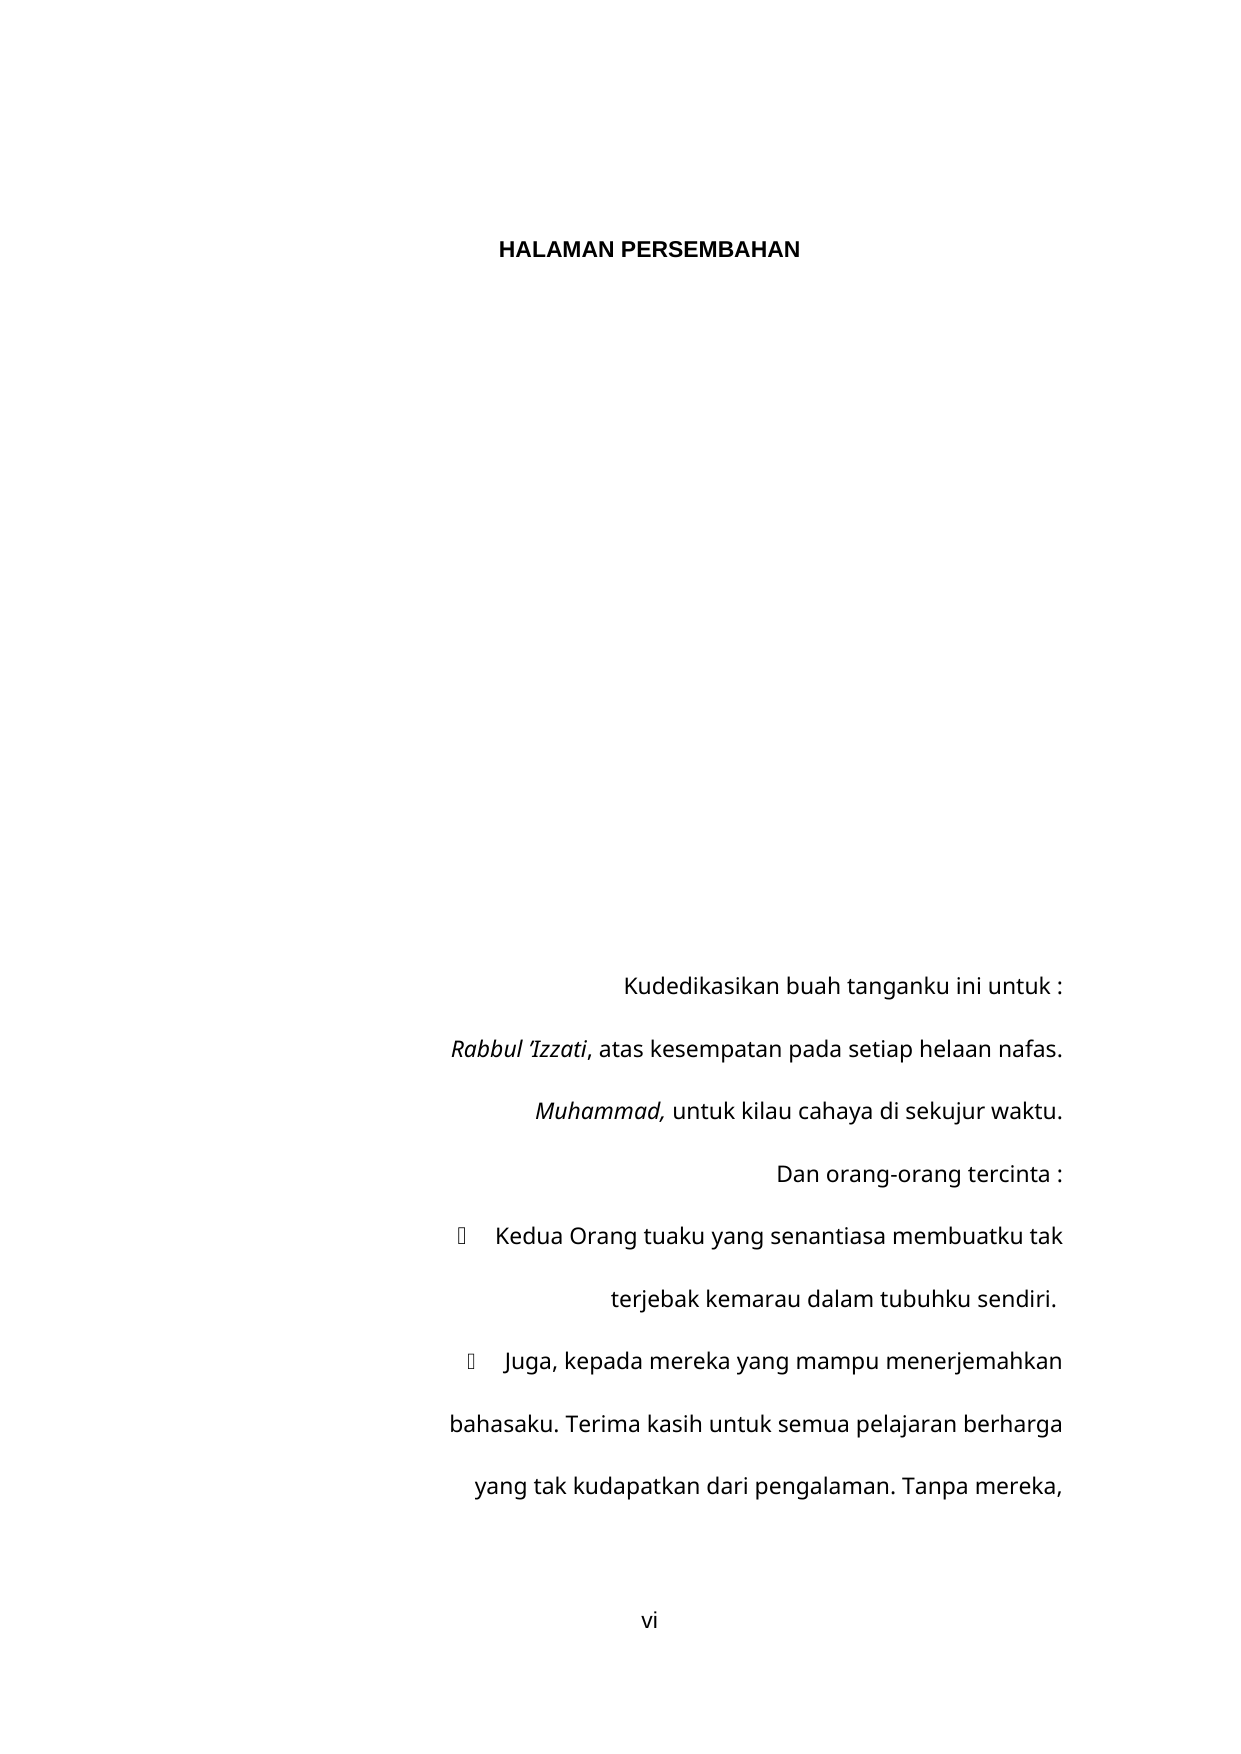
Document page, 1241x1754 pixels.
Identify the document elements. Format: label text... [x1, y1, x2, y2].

subtitle HALAMAN PERSEMBAHAN [236, 236, 1063, 262]
text Dan orang-orang tercinta : [442, 1157, 1063, 1189]
list Kedua Orang tuaku yang senantiasa membuatku tak terjebak kemarau dalam tubuhku sendiri. [405, 1220, 1063, 1314]
text Rabbul ’Izzati, atas kesempatan pada setiap helaan nafas. [442, 1032, 1063, 1064]
text Muhammad, untuk kilau cahaya di sekujur waktu. [442, 1095, 1063, 1126]
text Kudedikasikan buah tanganku ini untuk : [442, 970, 1063, 1001]
list Juga, kepada mereka yang mampu menerjemahkan bahasaku. Terima kasih untuk semua pelajaran berharga yang tak kudapatkan dari pengalaman. Tanpa mereka, [405, 1345, 1063, 1501]
